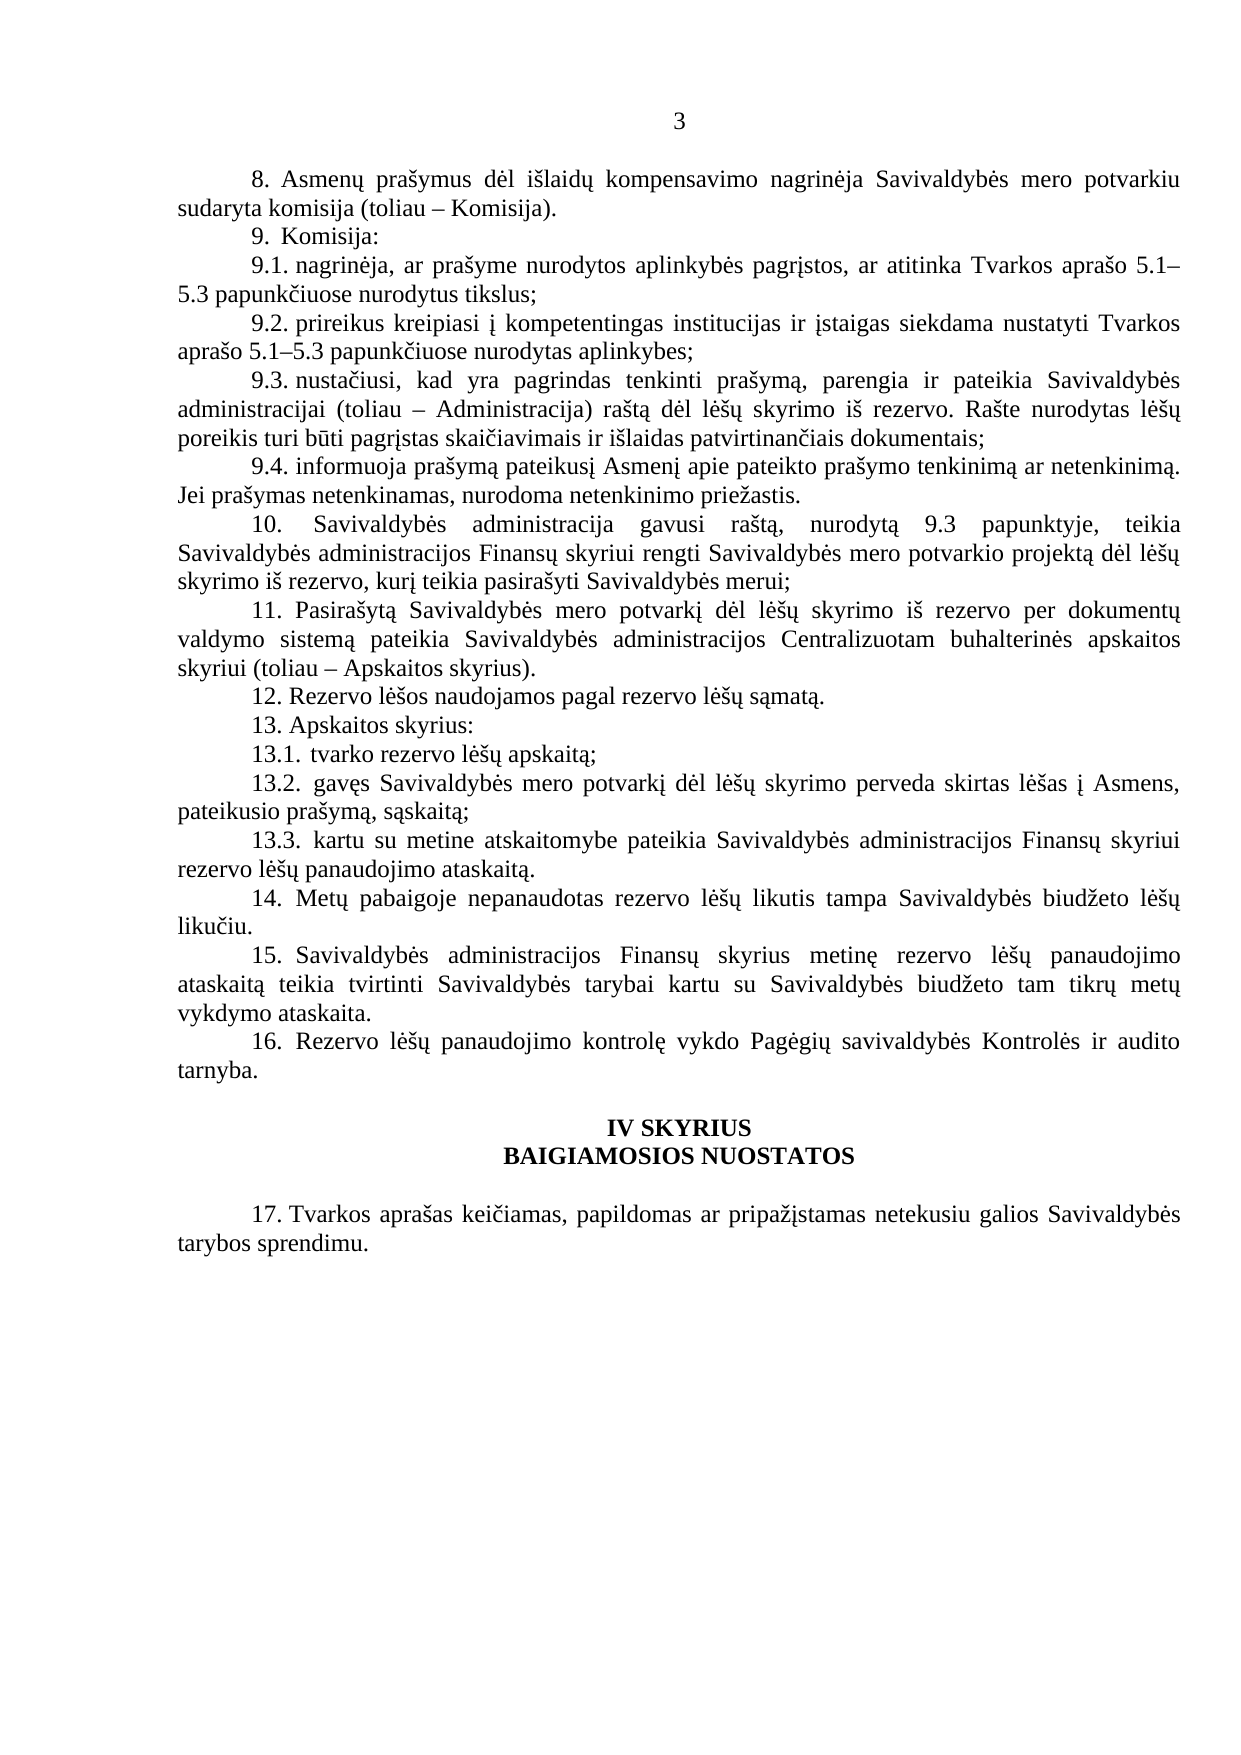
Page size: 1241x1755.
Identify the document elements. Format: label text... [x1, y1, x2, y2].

text 11. Pasirašytą Savivaldybės mero potvarkį dėl lėšų skyrimo iš rezervo per dokumentų valdymo sistemą pateikia Savivaldybės administracijos Centralizuotam buhalterinės apskaitos skyriui (toliau – Apskaitos skyrius). [177, 595, 1181, 681]
text 13. Apskaitos skyrius: [251, 710, 1181, 739]
text 12. Rezervo lėšos naudojamos pagal rezervo lėšų sąmatą. [251, 681, 1181, 710]
text 9.2. prireikus kreipiasi į kompetentingas institucijas ir įstaigas siekdama nustatyti Tvarkos aprašo 5.1–5.3 papunkčiuose nurodytas aplinkybes; [177, 308, 1181, 365]
text 10. Savivaldybės administracija gavusi raštą, nurodytą 9.3 papunktyje, teikia Savivaldybės administracijos Finansų skyriui rengti Savivaldybės mero potvarkio projektą dėl lėšų skyrimo iš rezervo, kurį teikia pasirašyti Savivaldybės merui; [177, 509, 1181, 595]
text 9. Komisija: [251, 221, 1181, 250]
text BAIGIAMOSIOS NUOSTATOS [177, 1141, 1181, 1170]
text 17. Tvarkos aprašas keičiamas, papildomas ar pripažįstamas netekusiu galios Savivaldybės tarybos sprendimu. [177, 1199, 1181, 1256]
text 13.1. tvarko rezervo lėšų apskaitą; [251, 739, 1181, 768]
text 14. Metų pabaigoje nepanaudotas rezervo lėšų likutis tampa Savivaldybės biudžeto lėšų likučiu. [177, 883, 1181, 940]
text 16. Rezervo lėšų panaudojimo kontrolę vykdo Pagėgių savivaldybės Kontrolės ir audito tarnyba. [177, 1026, 1181, 1084]
text 13.2. gavęs Savivaldybės mero potvarkį dėl lėšų skyrimo perveda skirtas lėšas į Asmens, pateikusio prašymą, sąskaitą; [177, 768, 1181, 825]
text 9.4. informuoja prašymą pateikusį Asmenį apie pateikto prašymo tenkinimą ar netenkinimą. Jei prašymas netenkinamas, nurodoma netenkinimo priežastis. [177, 451, 1181, 509]
text IV SKYRIUS [177, 1113, 1181, 1141]
text 8. Asmenų prašymus dėl išlaidų kompensavimo nagrinėja Savivaldybės mero potvarkiu sudaryta komisija (toliau – Komisija). [177, 164, 1181, 221]
text 15. Savivaldybės administracijos Finansų skyrius metinę rezervo lėšų panaudojimo ataskaitą teikia tvirtinti Savivaldybės tarybai kartu su Savivaldybės biudžeto tam tikrų metų vykdymo ataskaita. [177, 940, 1181, 1026]
text 9.1. nagrinėja, ar prašyme nurodytos aplinkybės pagrįstos, ar atitinka Tvarkos aprašo 5.1–5.3 papunkčiuose nurodytus tikslus; [177, 250, 1181, 308]
text 9.3. nustačiusi, kad yra pagrindas tenkinti prašymą, parengia ir pateikia Savivaldybės administracijai (toliau – Administracija) raštą dėl lėšų skyrimo iš rezervo. Rašte nurodytas lėšų poreikis turi būti pagrįstas skaičiavimais ir išlaidas patvirtinančiais dokumentais; [177, 365, 1181, 451]
text 13.3. kartu su metine atskaitomybe pateikia Savivaldybės administracijos Finansų skyriui rezervo lėšų panaudojimo ataskaitą. [177, 825, 1181, 883]
